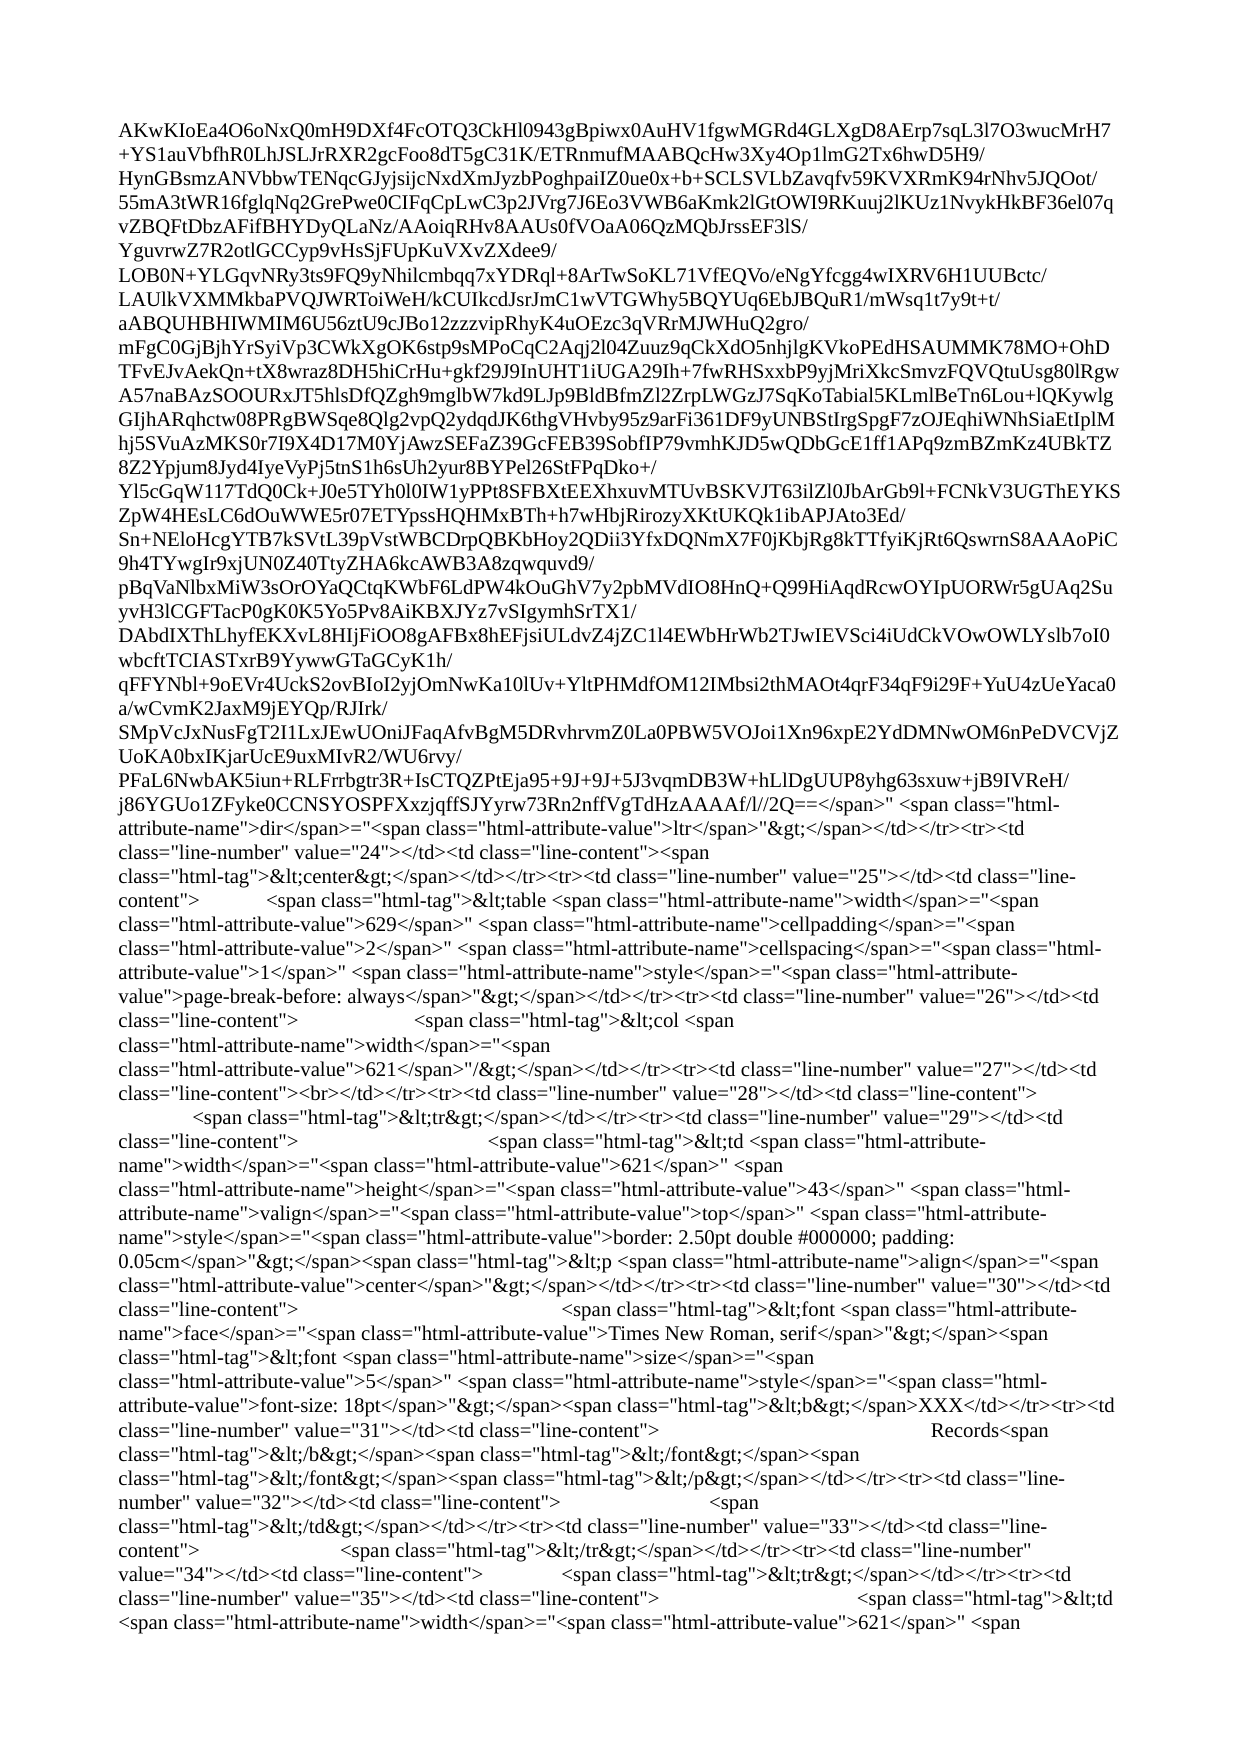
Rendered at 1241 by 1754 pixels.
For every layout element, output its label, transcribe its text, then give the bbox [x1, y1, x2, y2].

text AKwKIoEa4O6oNxQ0mH9DXf4FcOTQ3CkHl0943gBpiwx0AuHV1fgwMGRd4GLXgD8AErp7sqL3l7O3wucMrH7+YS1auVbfhR0LhJSLJrRXR2gcFoo8dT5gC31K/ETRnmufMAABQcHw3Xy4Op1lmG2Tx6hwD5H9/HynGBsmzANVbbwTENqcGJyjsijcNxdXmJyzbPoghpaiIZ0ue0x+b+SCLSVLbZavqfv59KVXRmK94rNhv5JQOot/55mA3tWR16fglqNq2GrePwe0CIFqCpLwC3p2JVrg7J6Eo3VWB6aKmk2lGtOWI9RKuuj2lKUz1NvykHkBF36el07qvZBQFtDbzAFifBHYDyQLaNz/AAoiqRHv8AAUs0fVOaA06QzMQbJrssEF3lS/YguvrwZ7R2otlGCCyp9vHsSjFUpKuVXvZXdee9/LOB0N+YLGqvNRy3ts9FQ9yNhilcmbqq7xYDRql+8ArTwSoKL71VfEQVo/eNgYfcgg4wIXRV6H1UUBctc/LAUlkVXMMkbaPVQJWRToiWeH/kCUIkcdJsrJmC1wVTGWhy5BQYUq6EbJBQuR1/mWsq1t7y9t+t/aABQUHBHIWMIM6U56ztU9cJBo12zzzvipRhyK4uOEzc3qVRrMJWHuQ2gro/mFgC0GjBjhYrSyiVp3CWkXgOK6stp9sMPoCqC2Aqj2l04Zuuz9qCkXdO5nhjlgKVkoPEdHSAUMMK78MO+OhDTFvEJvAekQn+tX8wraz8DH5hiCrHu+gkf29J9InUHT1iUGA29Ih+7fwRHSxxbP9yjMriXkcSmvzFQVQtuUsg80lRgwA57naBAzSOOURxJT5hlsDfQZgh9mglbW7kd9LJp9BldBfmZl2ZrpLWGzJ7SqKoTabial5KLmlBeTn6Lou+lQKywlgGIjhARqhctw08PRgBWSqe8Qlg2vpQ2ydqdJK6thgVHvby95z9arFi361DF9yUNBStIrgSpgF7zOJEqhiWNhSiaEtIplMhj5SVuAzMKS0r7I9X4D17M0YjAwzSEFaZ39GcFEB39SobfIP79vmhKJD5wQDbGcE1ff1APq9zmBZmKz4UBkTZ8Z2Ypjum8Jyd4IyeVyPj5tnS1h6sUh2yur8BYPel26StFPqDko+/Yl5cGqW117TdQ0Ck+J0e5TYh0l0IW1yPPt8SFBXtEEXhxuvMTUvBSKVJT63ilZl0JbArGb9l+FCNkV3UGThEYKSZpW4HEsLC6dOuWWE5r07ETYpssHQHMxBTh+h7wHbjRirozyXKtUKQk1ibAPJAto3Ed/Sn+NEloHcgYTB7kSVtL39pVstWBCDrpQBKbHoy2QDii3YfxDQNmX7F0jKbjRg8kTTfyiKjRt6QswrnS8AAAoPiC9h4TYwgIr9xjUN0Z40TtyZHA6kcAWB3A8zqwquvd9/pBqVaNlbxMiW3sOrOYaQCtqKWbF6LdPW4kOuGhV7y2pbMVdIO8HnQ+Q99HiAqdRcwOYIpUORWr5gUAq2SuyvH3lCGFTacP0gK0K5Yo5Pv8AiKBXJYz7vSIgymhSrTX1/DAbdIXThLhyfEKXvL8HIjFiOO8gAFBx8hEFjsiULdvZ4jZC1l4EWbHrWb2TJwIEVSci4iUdCkVOwOWLYslb7oI0wbcftTCIASTxrB9YywwGTaGCyK1h/qFFYNbl+9oEVr4UckS2ovBIoI2yjOmNwKa10lUv+YltPHMdfOM12IMbsi2thMAOt4qrF34qF9i29F+YuU4zUeYaca0a/wCvmK2JaxM9jEYQp/RJIrk/SMpVcJxNusFgT2I1LxJEwUOniJFaqAfvBgM5DRvhrvmZ0La0PBW5VOJoi1Xn96xpE2YdDMNwOM6nPeDVCVjZUoKA0bxIKjarUcE9uxMIvR2/WU6rvy/PFaL6NwbAK5iun+RLFrrbgtr3R+IsCTQZPtEja95+9J+9J+5J3vqmDB3W+hLlDgUUP8yhg63sxuw+jB9IVReH/j86YGUo1ZFyke0CCNSYOSPFXxzjqffSJYyrw73Rn2nffVgTdHzAAAAf/l//2Q==</span>" <span class="html-attribute-name">dir</span>="<span class="html-attribute-value">ltr</span>"&gt;</span></td></tr><tr><td class="line-number" value="24"></td><td class="line-content"><span class="html-tag">&lt;center&gt;</span></td></tr><tr><td class="line-number" value="25"></td><td class="line-content"> <span class="html-tag">&lt;table <span class="html-attribute-name">width</span>="<span class="html-attribute-value">629</span>" <span class="html-attribute-name">cellpadding</span>="<span class="html-attribute-value">2</span>" <span class="html-attribute-name">cellspacing</span>="<span class="html-attribute-value">1</span>" <span class="html-attribute-name">style</span>="<span class="html-attribute-value">page-break-before: always</span>"&gt;</span></td></tr><tr><td class="line-number" value="26"></td><td class="line-content"> <span class="html-tag">&lt;col <span class="html-attribute-name">width</span>="<span class="html-attribute-value">621</span>"/&gt;</span></td></tr><tr><td class="line-number" value="27"></td><td class="line-content"><br></td></tr><tr><td class="line-number" value="28"></td><td class="line-content"> <span class="html-tag">&lt;tr&gt;</span></td></tr><tr><td class="line-number" value="29"></td><td class="line-content"> <span class="html-tag">&lt;td <span class="html-attribute-name">width</span>="<span class="html-attribute-value">621</span>" <span class="html-attribute-name">height</span>="<span class="html-attribute-value">43</span>" <span class="html-attribute-name">valign</span>="<span class="html-attribute-value">top</span>" <span class="html-attribute-name">style</span>="<span class="html-attribute-value">border: 2.50pt double #000000; padding: 0.05cm</span>"&gt;</span><span class="html-tag">&lt;p <span class="html-attribute-name">align</span>="<span class="html-attribute-value">center</span>"&gt;</span></td></tr><tr><td class="line-number" value="30"></td><td class="line-content"> <span class="html-tag">&lt;font <span class="html-attribute-name">face</span>="<span class="html-attribute-value">Times New Roman, serif</span>"&gt;</span><span class="html-tag">&lt;font <span class="html-attribute-name">size</span>="<span class="html-attribute-value">5</span>" <span class="html-attribute-name">style</span>="<span class="html-attribute-value">font-size: 18pt</span>"&gt;</span><span class="html-tag">&lt;b&gt;</span>XXX</td></tr><tr><td class="line-number" value="31"></td><td class="line-content"> Records<span class="html-tag">&lt;/b&gt;</span><span class="html-tag">&lt;/font&gt;</span><span class="html-tag">&lt;/font&gt;</span><span class="html-tag">&lt;/p&gt;</span></td></tr><tr><td class="line-number" value="32"></td><td class="line-content"> <span class="html-tag">&lt;/td&gt;</span></td></tr><tr><td class="line-number" value="33"></td><td class="line-content"> <span class="html-tag">&lt;/tr&gt;</span></td></tr><tr><td class="line-number" value="34"></td><td class="line-content"> <span class="html-tag">&lt;tr&gt;</span></td></tr><tr><td class="line-number" value="35"></td><td class="line-content"> <span class="html-tag">&lt;td <span class="html-attribute-name">width</span>="<span class="html-attribute-value">621</span>" <span [118, 118, 1122, 1634]
